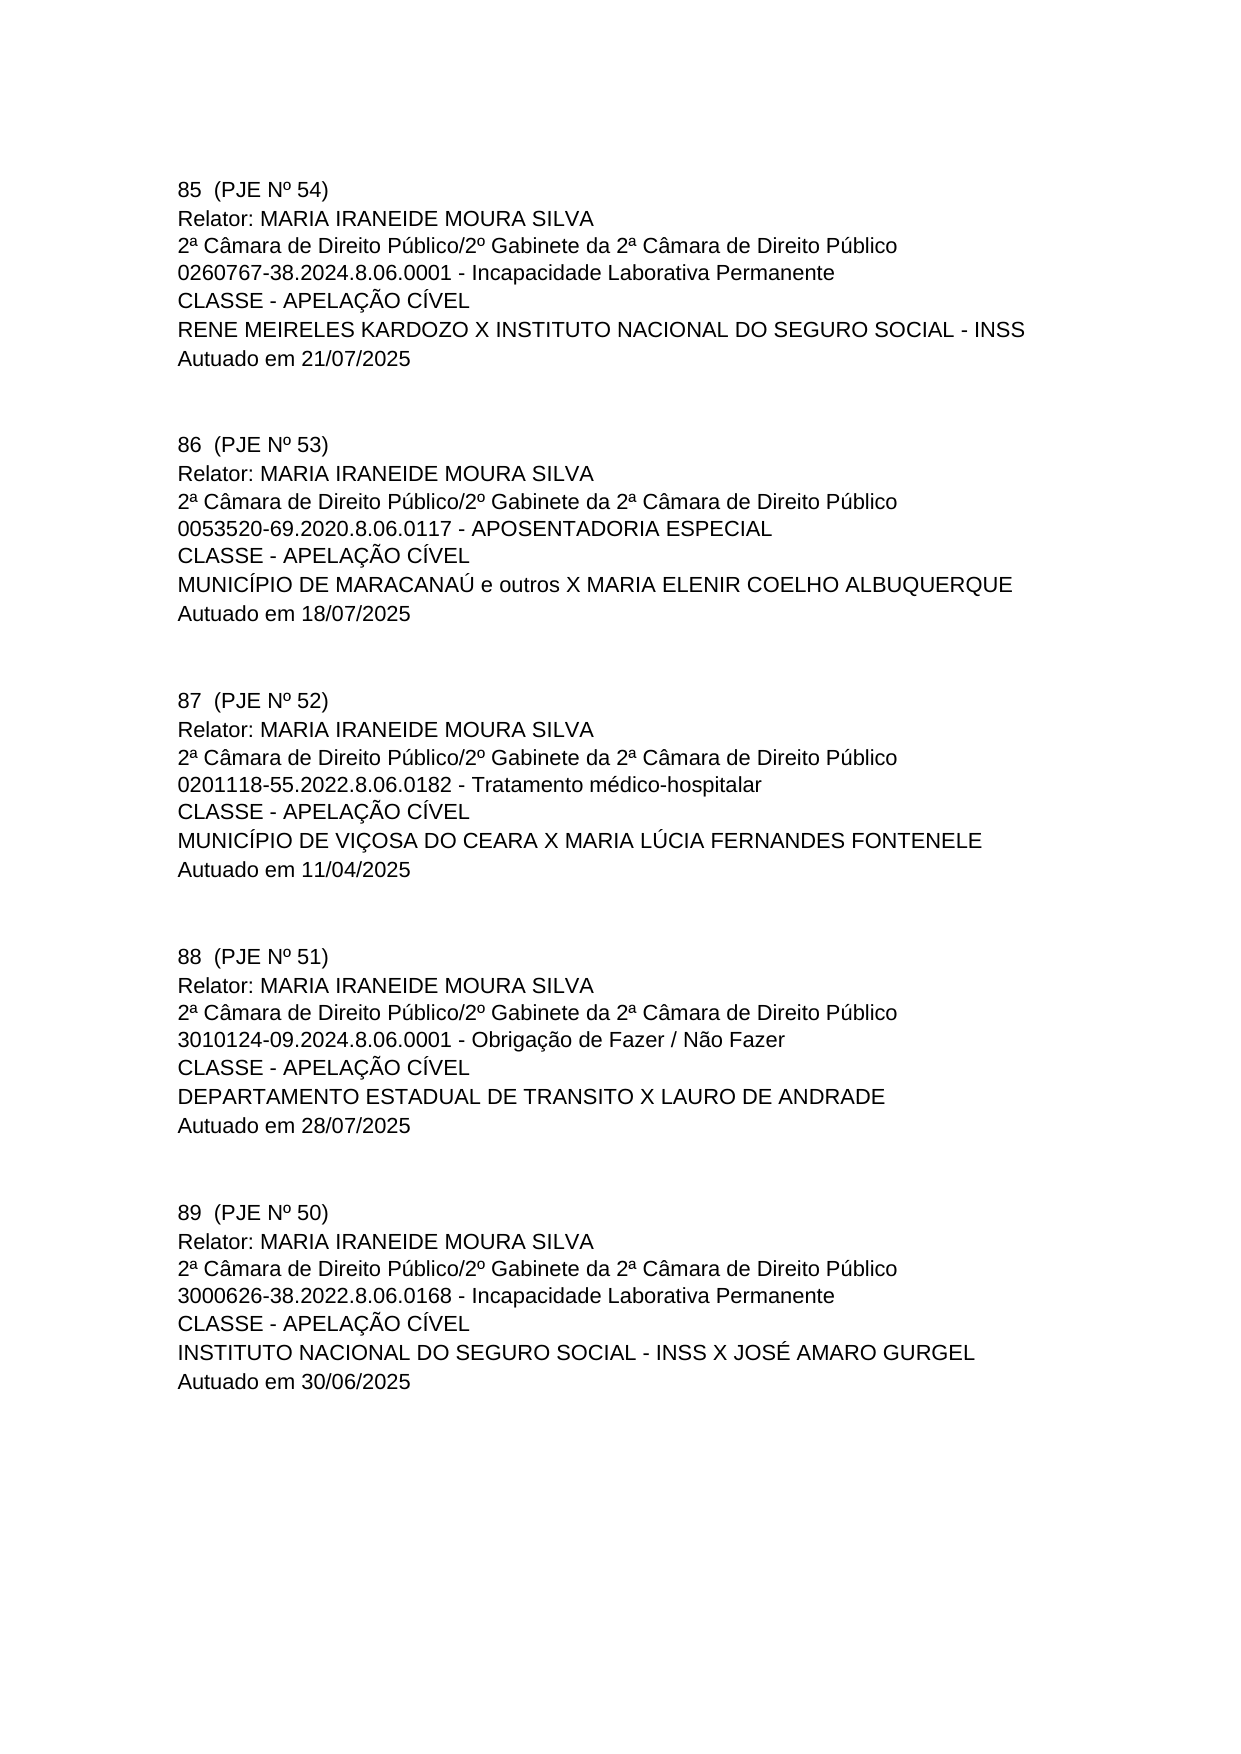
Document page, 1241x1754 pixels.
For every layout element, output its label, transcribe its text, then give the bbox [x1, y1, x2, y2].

text 2ª Câmara de Direito Público/2º Gabinete da 2ª Câmara de Direito Público [177, 1256, 1063, 1281]
text 2ª Câmara de Direito Público/2º Gabinete da 2ª Câmara de Direito Público [177, 1000, 1063, 1025]
text Autuado em 11/04/2025 [177, 857, 1063, 882]
subtitle 0201118-55.2022.8.06.0182 - Tratamento médico-hospitalar [177, 772, 1063, 797]
text Relator: MARIA IRANEIDE MOURA SILVA [177, 461, 1063, 487]
text 85 (PJE Nº 54) [177, 177, 1063, 202]
text Autuado em 21/07/2025 [177, 346, 1063, 371]
text Autuado em 28/07/2025 [177, 1113, 1063, 1138]
text CLASSE - APELAÇÃO CÍVEL MUNICÍPIO DE VIÇOSA DO CEARA X MARIA LÚCIA FERNANDES FONTENELE [177, 799, 1063, 853]
text Relator: MARIA IRANEIDE MOURA SILVA [177, 1229, 1063, 1254]
text CLASSE - APELAÇÃO CÍVEL MUNICÍPIO DE MARACANAÚ e outros X MARIA ELENIR COELHO ALBUQUERQUE [177, 543, 1063, 598]
subtitle 0260767-38.2024.8.06.0001 - Incapacidade Laborativa Permanente [177, 260, 1063, 285]
text 88 (PJE Nº 51) [177, 944, 1063, 969]
text Relator: MARIA IRANEIDE MOURA SILVA [177, 717, 1063, 742]
text Autuado em 30/06/2025 [177, 1369, 1063, 1394]
text 2ª Câmara de Direito Público/2º Gabinete da 2ª Câmara de Direito Público [177, 744, 1063, 769]
text CLASSE - APELAÇÃO CÍVEL RENE MEIRELES KARDOZO X INSTITUTO NACIONAL DO SEGURO SOCIAL - INSS [177, 288, 1063, 342]
text 86 (PJE Nº 53) [177, 432, 1063, 458]
text Autuado em 18/07/2025 [177, 601, 1063, 627]
text Relator: MARIA IRANEIDE MOURA SILVA [177, 973, 1063, 998]
text Relator: MARIA IRANEIDE MOURA SILVA [177, 206, 1063, 231]
text 2ª Câmara de Direito Público/2º Gabinete da 2ª Câmara de Direito Público [177, 488, 1063, 514]
text 89 (PJE Nº 50) [177, 1200, 1063, 1225]
subtitle 0053520-69.2020.8.06.0117 - APOSENTADORIA ESPECIAL [177, 516, 1063, 541]
subtitle 3010124-09.2024.8.06.0001 - Obrigação de Fazer / Não Fazer [177, 1027, 1063, 1053]
text CLASSE - APELAÇÃO CÍVEL DEPARTAMENTO ESTADUAL DE TRANSITO X LAURO DE ANDRADE [177, 1055, 1063, 1109]
text 87 (PJE Nº 52) [177, 688, 1063, 713]
subtitle 3000626-38.2022.8.06.0168 - Incapacidade Laborativa Permanente [177, 1283, 1063, 1308]
text CLASSE - APELAÇÃO CÍVEL INSTITUTO NACIONAL DO SEGURO SOCIAL - INSS X JOSÉ AMARO GURGEL [177, 1311, 1063, 1365]
text 2ª Câmara de Direito Público/2º Gabinete da 2ª Câmara de Direito Público [177, 233, 1063, 258]
